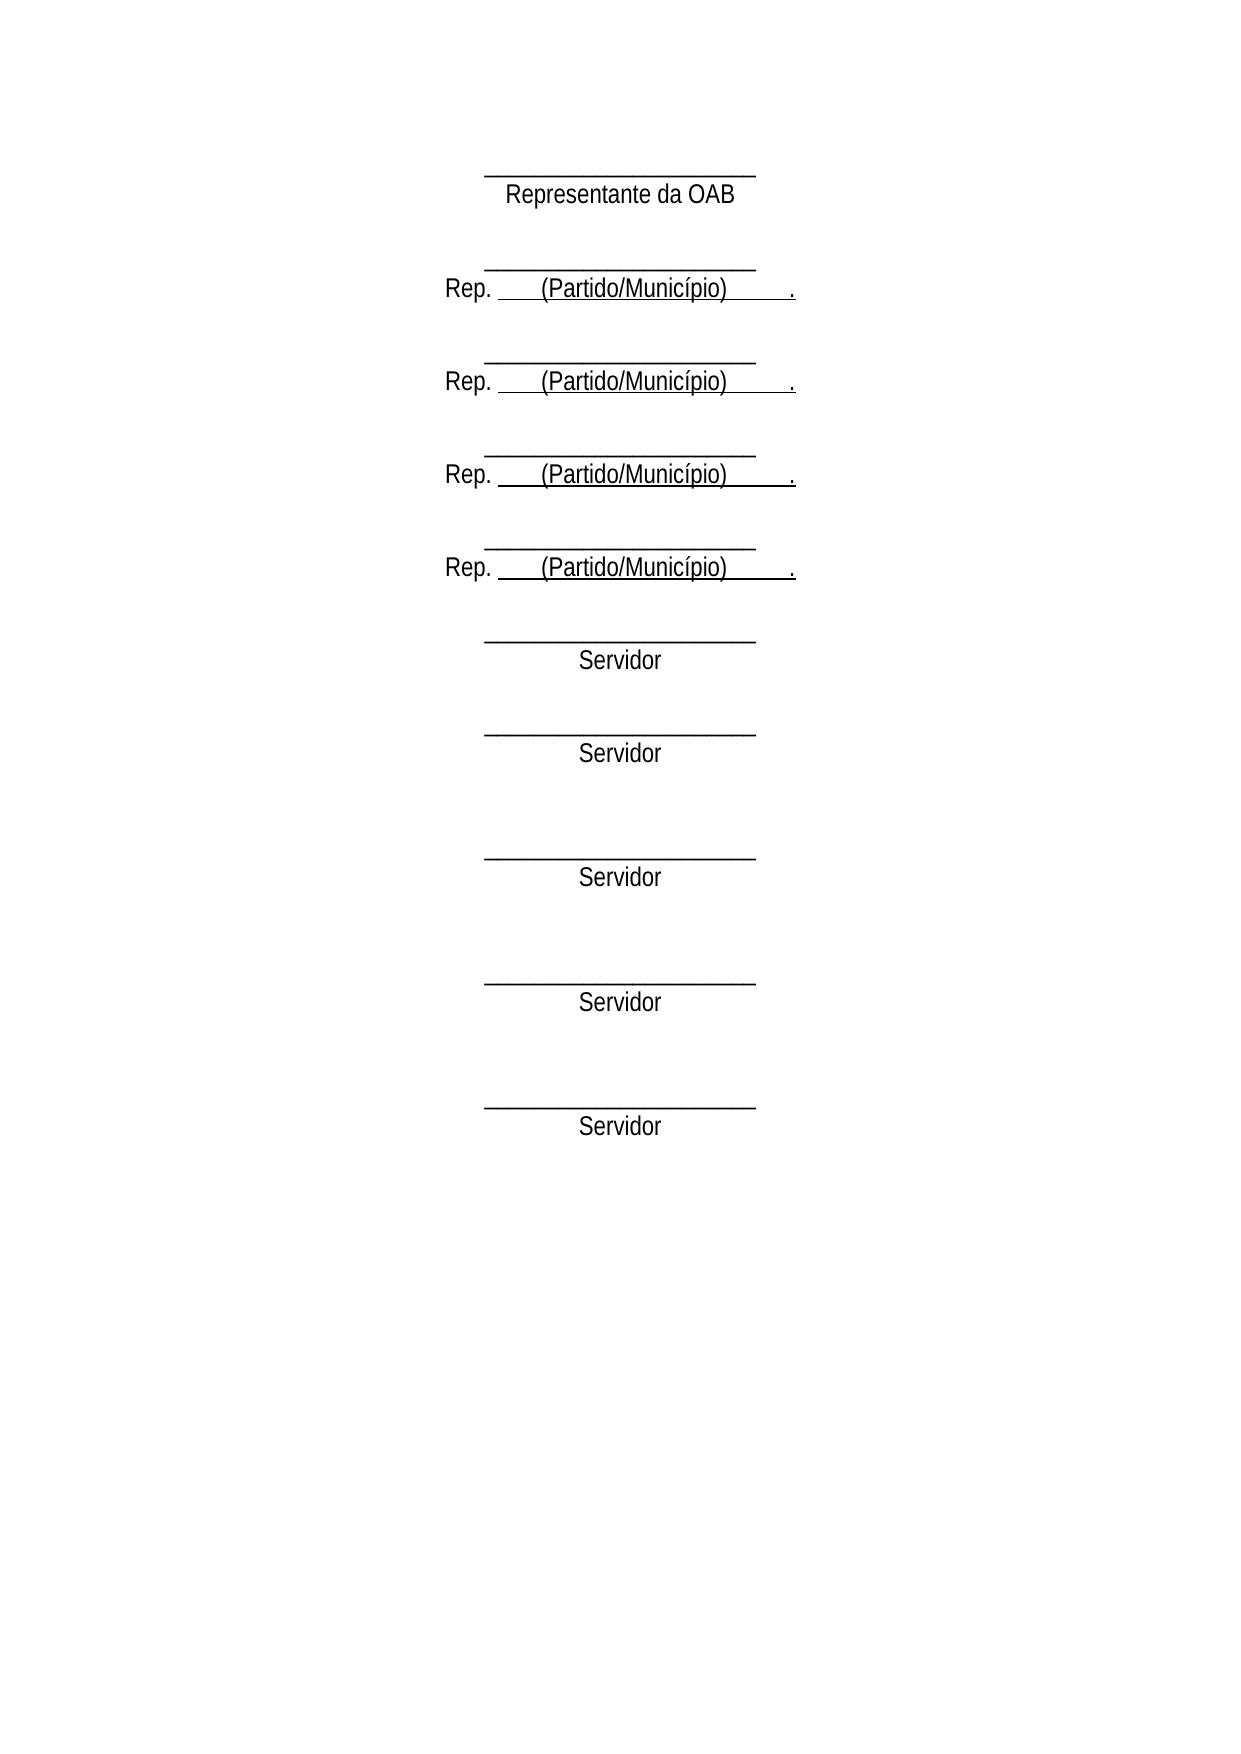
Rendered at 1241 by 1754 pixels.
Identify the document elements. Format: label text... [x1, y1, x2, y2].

text ______________________ [177, 706, 1063, 737]
text ______________________ [177, 613, 1063, 644]
text Rep. (Partido/Município) . [177, 551, 1063, 582]
text ______________________ [177, 955, 1063, 986]
text ______________________ [177, 241, 1063, 272]
text Representante da OAB [177, 179, 1063, 210]
text Servidor [177, 1110, 1063, 1141]
text ______________________ [177, 831, 1063, 862]
text Servidor [177, 737, 1063, 768]
text Rep. (Partido/Município) . [177, 458, 1063, 489]
text Servidor [177, 644, 1063, 675]
text Rep. (Partido/Município) . [177, 272, 1063, 303]
text ______________________ [177, 1079, 1063, 1110]
text ______________________ [177, 520, 1063, 551]
text Rep. (Partido/Município) . [177, 365, 1063, 396]
text ______________________ [177, 334, 1063, 365]
text ______________________ [177, 148, 1063, 179]
text ______________________ [177, 427, 1063, 458]
text Servidor [177, 862, 1063, 893]
text Servidor [177, 986, 1063, 1017]
